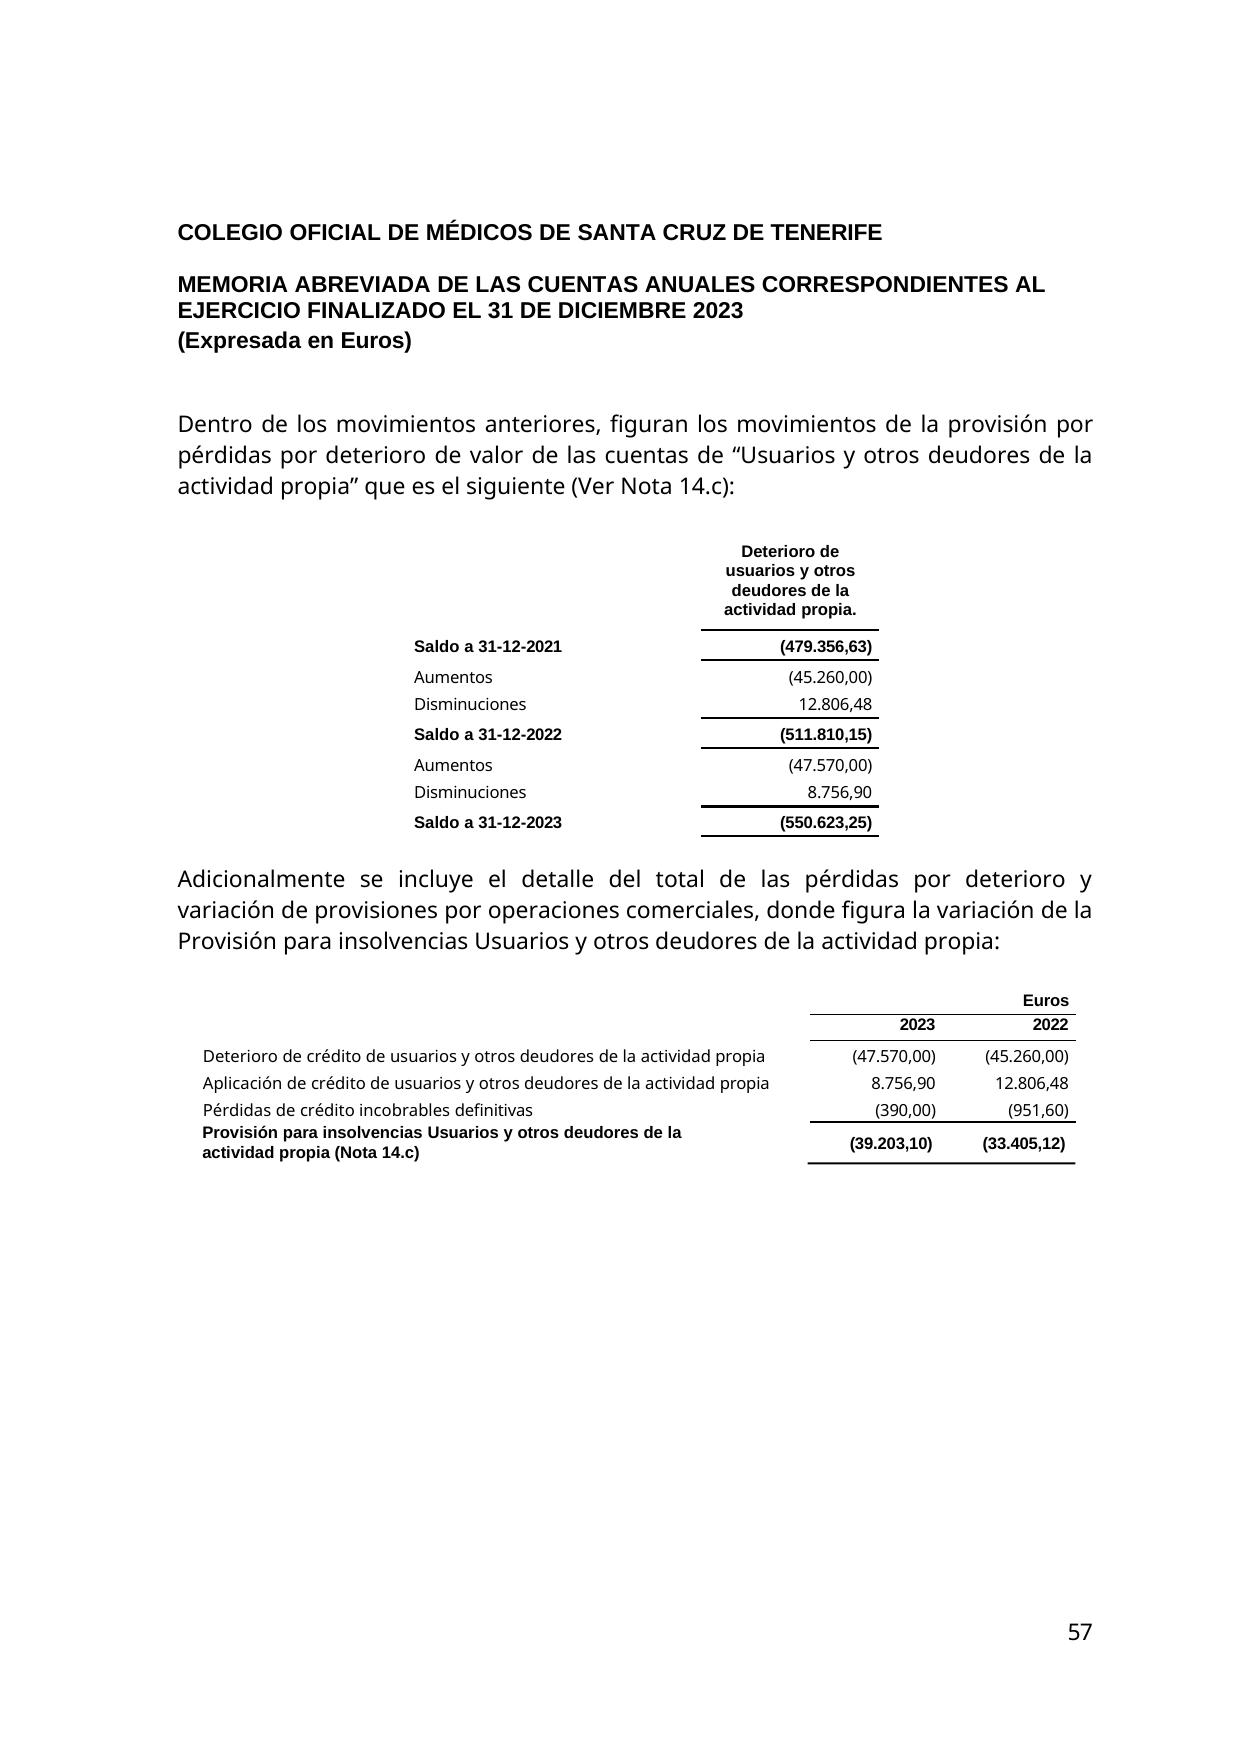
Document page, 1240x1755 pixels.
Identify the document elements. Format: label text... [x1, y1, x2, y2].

table_cell Aumentos [409, 659, 701, 688]
table_cell 8.756,90 [701, 776, 879, 805]
table_cell (47.570,00) [810, 1041, 959, 1068]
text Adicionalmente se incluye el detalle del total de las pérdidas por deterioro y variación de provisiones por operaciones comerciales, donde figura la variación de la Provisión para insolvencias Usuarios y otros deudores de la actividad propia: [177, 863, 1093, 957]
table_header [198, 991, 810, 1040]
table_cell Saldo a 31-12-2022 [409, 717, 701, 747]
table_cell (511.810,15) [701, 719, 879, 747]
table_cell 12.806,48 [701, 688, 879, 717]
table_cell Disminuciones [409, 688, 701, 717]
table_header Euros [960, 991, 1076, 1013]
table_cell 8.756,90 [810, 1068, 959, 1094]
table_header [810, 991, 959, 1013]
table_cell (550.623,25) [701, 808, 879, 835]
table_cell (47.570,00) [701, 749, 879, 776]
text (39.203,10) (33.405,12) [849, 1133, 1166, 1153]
text Provisión para insolvencias Usuarios y otros deudores de la actividad propia (Nota 14.c) [202, 1123, 758, 1162]
table_cell Aumentos [409, 747, 701, 776]
table_cell (390,00) [810, 1095, 959, 1121]
text Deterioro de usuarios y otros deudores de la actividad propia. [723, 542, 857, 619]
table_cell Aplicación de crédito de usuarios y otros deudores de la actividad propia [198, 1068, 810, 1094]
table_cell 2022 [960, 1015, 1076, 1040]
table_header (479.356,63) [701, 631, 879, 659]
table_cell 12.806,48 [960, 1068, 1076, 1094]
table_cell 2023 [810, 1015, 959, 1040]
text Dentro de los movimientos anteriores, figuran los movimientos de la provisión por pérdidas por deterioro de valor de las cuentas de “Usuarios y otros deudores de la actividad propia” que es el siguiente (Ver Nota 14.c): [177, 408, 1093, 501]
table_cell (951,60) [960, 1095, 1076, 1121]
table_cell Saldo a 31-12-2023 [409, 805, 701, 835]
table_cell Disminuciones [409, 776, 701, 805]
table_cell Deterioro de crédito de usuarios y otros deudores de la actividad propia [198, 1040, 810, 1068]
table_header Saldo a 31-12-2021 [409, 629, 701, 659]
table_cell (45.260,00) [701, 661, 879, 688]
table_cell (45.260,00) [960, 1041, 1076, 1068]
table_cell Pérdidas de crédito incobrables definitivas [198, 1095, 810, 1121]
